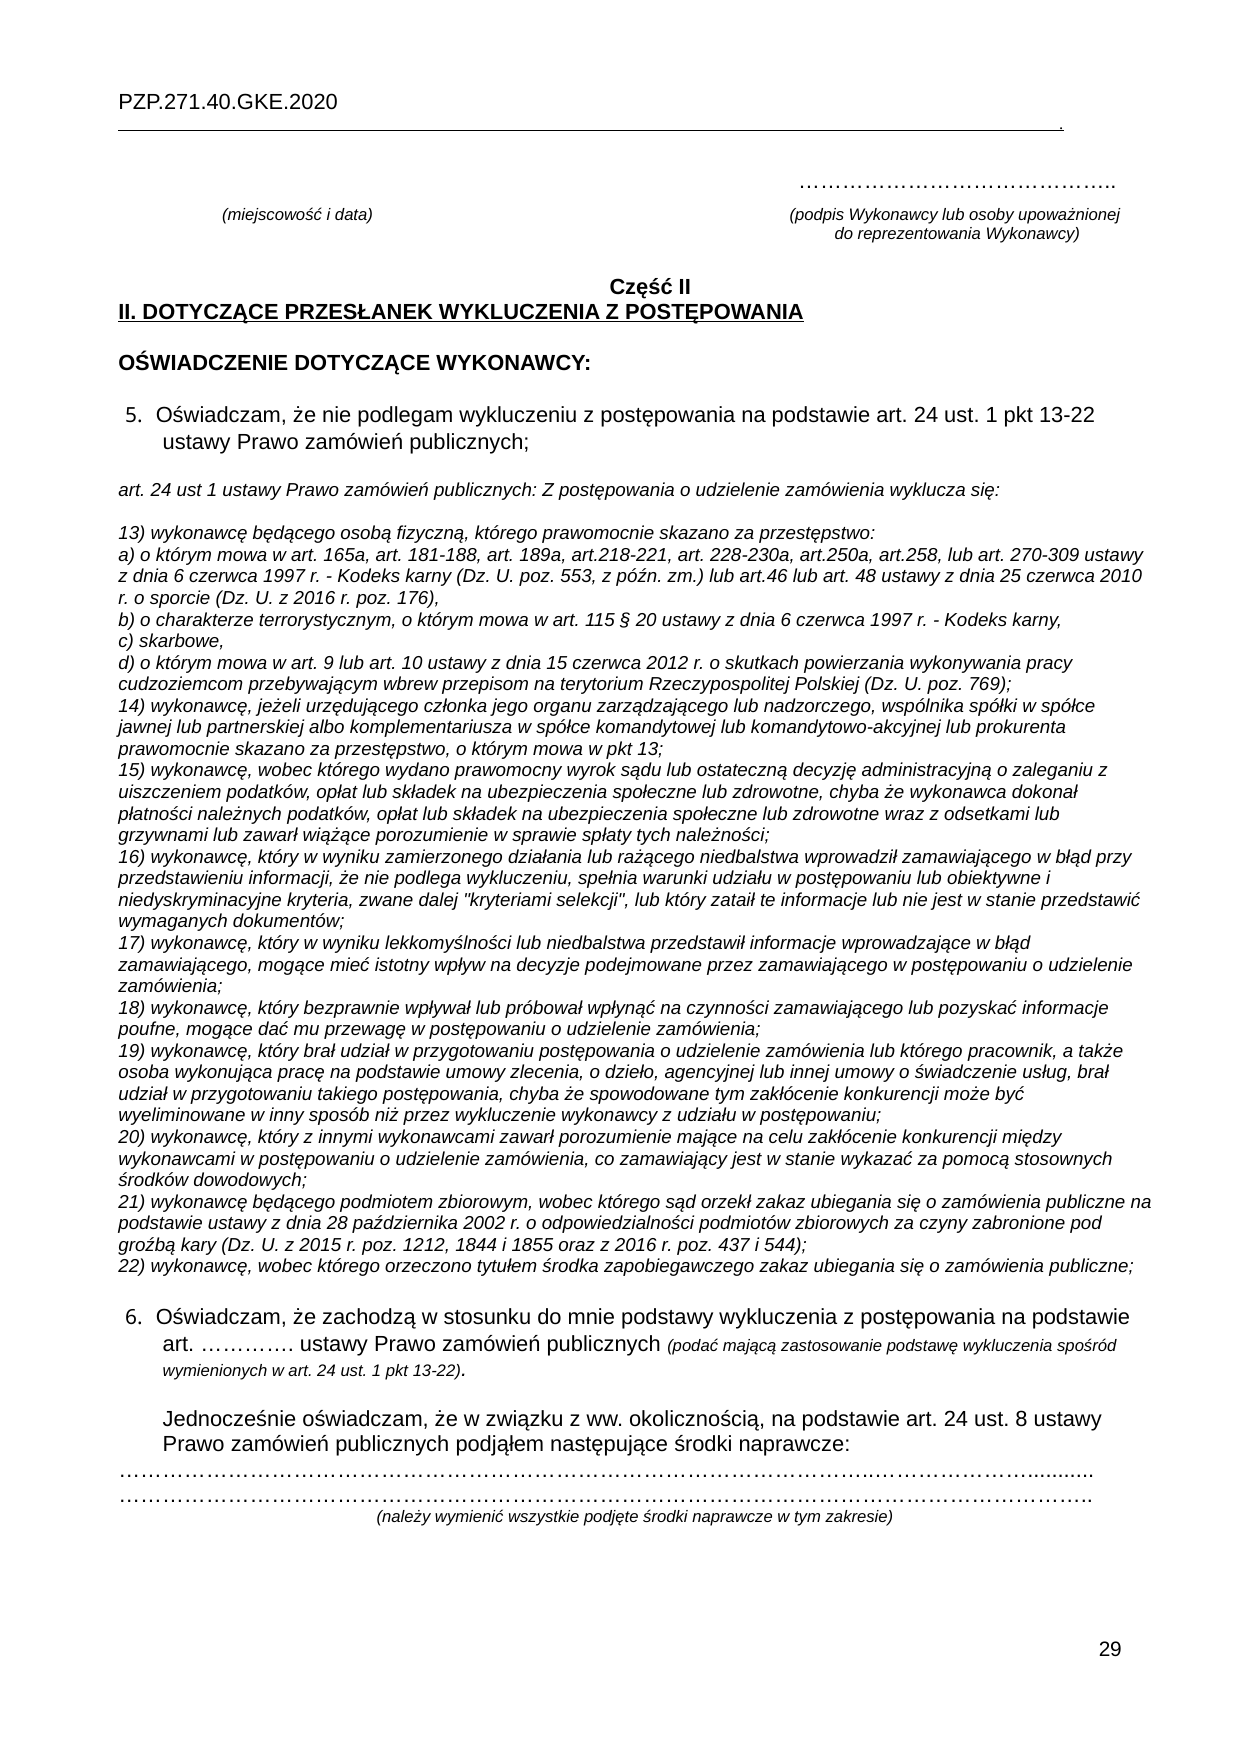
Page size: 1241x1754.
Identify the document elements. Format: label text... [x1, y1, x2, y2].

text 22) wykonawcę, wobec którego orzeczono tytułem środka zapobiegawczego zakaz ubiegania się o zamówienia publiczne; [118, 1255, 1152, 1277]
text 17) wykonawcę, który w wyniku lekkomyślności lub niedbalstwa przedstawił informacje wprowadzające w błąd zamawiającego, mogące mieć istotny wpływ na decyzje podejmowane przez zamawiającego w postępowaniu o udzielenie zamówienia; [118, 932, 1152, 996]
list Oświadczam, że zachodzą w stosunku do mnie podstawy wykluczenia z postępowania na podstawie art. …………. ustawy Prawo zamówień publicznych (podać mającą zastosowanie podstawę wykluczenia spośród wymienionych w art. 24 ust. 1 pkt 13-22). [125, 1302, 1152, 1381]
text OŚWIADCZENIE DOTYCZĄCE WYKONAWCY: [118, 350, 1152, 375]
table_cell (miejscowość i data) [118, 199, 477, 249]
text 18) wykonawcę, który bezprawnie wpływał lub próbował wpłynąć na czynności zamawiającego lub pozyskać informacje poufne, mogące dać mu przewagę w postępowaniu o udzielenie zamówienia; [118, 996, 1152, 1039]
text …………………………………………………………………………………………..…………………...........…………………………………………………………………………………………………………………….. [118, 1456, 1152, 1507]
table_cell (podpis Wykonawcy lub osoby upoważnionej do reprezentowania Wykonawcy) [763, 199, 1152, 249]
text 21) wykonawcę będącego podmiotem zbiorowym, wobec którego sąd orzekł zakaz ubiegania się o zamówienia publiczne na podstawie ustawy z dnia 28 października 2002 r. o odpowiedzialności podmiotów zbiorowych za czyny zabronione pod groźbą kary (Dz. U. z 2015 r. poz. 1212, 1844 i 1855 oraz z 2016 r. poz. 437 i 544); [118, 1191, 1152, 1255]
text 19) wykonawcę, który brał udział w przygotowaniu postępowania o udzielenie zamówienia lub którego pracownik, a także osoba wykonująca pracę na podstawie umowy zlecenia, o dzieło, agencyjnej lub innej umowy o świadczenie usług, brał udział w przygotowaniu takiego postępowania, chyba że spowodowane tym zakłócenie konkurencji może być wyeliminowane w inny sposób niż przez wykluczenie wykonawcy z udziału w postępowaniu; [118, 1039, 1152, 1126]
table_header [477, 163, 762, 199]
text II. DOTYCZĄCE PRZESŁANEK WYKLUCZENIA Z POSTĘPOWANIA [118, 299, 1152, 324]
table_cell [477, 199, 762, 249]
table_header …………………………………….. [763, 163, 1152, 199]
table_header [118, 163, 477, 199]
text c) skarbowe, [118, 630, 1152, 651]
text (należy wymienić wszystkie podjęte środki naprawcze w tym zakresie) [118, 1507, 1152, 1526]
text Część II [118, 274, 1152, 299]
text a) o którym mowa w art. 165a, art. 181-188, art. 189a, art.218-221, art. 228-230a, art.250a, art.258, lub art. 270-309 ustawy z dnia 6 czerwca 1997 r. - Kodeks karny (Dz. U. poz. 553, z późn. zm.) lub art.46 lub art. 48 ustawy z dnia 25 czerwca 2010 r. o sporcie (Dz. U. z 2016 r. poz. 176), [118, 544, 1152, 608]
text 15) wykonawcę, wobec którego wydano prawomocny wyrok sądu lub ostateczną decyzję administracyjną o zaleganiu z uiszczeniem podatków, opłat lub składek na ubezpieczenia społeczne lub zdrowotne, chyba że wykonawca dokonał płatności należnych podatków, opłat lub składek na ubezpieczenia społeczne lub zdrowotne wraz z odsetkami lub grzywnami lub zawarł wiążące porozumienie w sprawie spłaty tych należności; [118, 759, 1152, 846]
text 20) wykonawcę, który z innymi wykonawcami zawarł porozumienie mające na celu zakłócenie konkurencji między wykonawcami w postępowaniu o udzielenie zamówienia, co zamawiający jest w stanie wykazać za pomocą stosownych środków dowodowych; [118, 1126, 1152, 1191]
text art. 24 ust 1 ustawy Prawo zamówień publicznych: Z postępowania o udzielenie zamówienia wyklucza się: [118, 479, 1152, 501]
text 16) wykonawcę, który w wyniku zamierzonego działania lub rażącego niedbalstwa wprowadził zamawiającego w błąd przy przedstawieniu informacji, że nie podlega wykluczeniu, spełnia warunki udziału w postępowaniu lub obiektywne i niedyskryminacyjne kryteria, zwane dalej "kryteriami selekcji", lub który zataił te informacje lub nie jest w stanie przedstawić wymaganych dokumentów; [118, 846, 1152, 932]
text 13) wykonawcę będącego osobą fizyczną, którego prawomocnie skazano za przestępstwo: [118, 522, 1152, 544]
text 14) wykonawcę, jeżeli urzędującego członka jego organu zarządzającego lub nadzorczego, wspólnika spółki w spółce jawnej lub partnerskiej albo komplementariusza w spółce komandytowej lub komandytowo-akcyjnej lub prokurenta prawomocnie skazano za przestępstwo, o którym mowa w pkt 13; [118, 694, 1152, 759]
text b) o charakterze terrorystycznym, o którym mowa w art. 115 § 20 ustawy z dnia 6 czerwca 1997 r. - Kodeks karny, [118, 608, 1152, 630]
text d) o którym mowa w art. 9 lub art. 10 ustawy z dnia 15 czerwca 2012 r. o skutkach powierzania wykonywania pracy cudzoziemcom przebywającym wbrew przepisom na terytorium Rzeczypospolitej Polskiej (Dz. U. poz. 769); [118, 651, 1152, 694]
list Oświadczam, że nie podlegam wykluczeniu z postępowania na podstawie art. 24 ust. 1 pkt 13-22 ustawy Prawo zamówień publicznych; [125, 400, 1152, 454]
list Jednocześnie oświadczam, że w związku z ww. okolicznością, na podstawie art. 24 ust. 8 ustawy Prawo zamówień publicznych podjąłem następujące środki naprawcze: [125, 1406, 1152, 1456]
